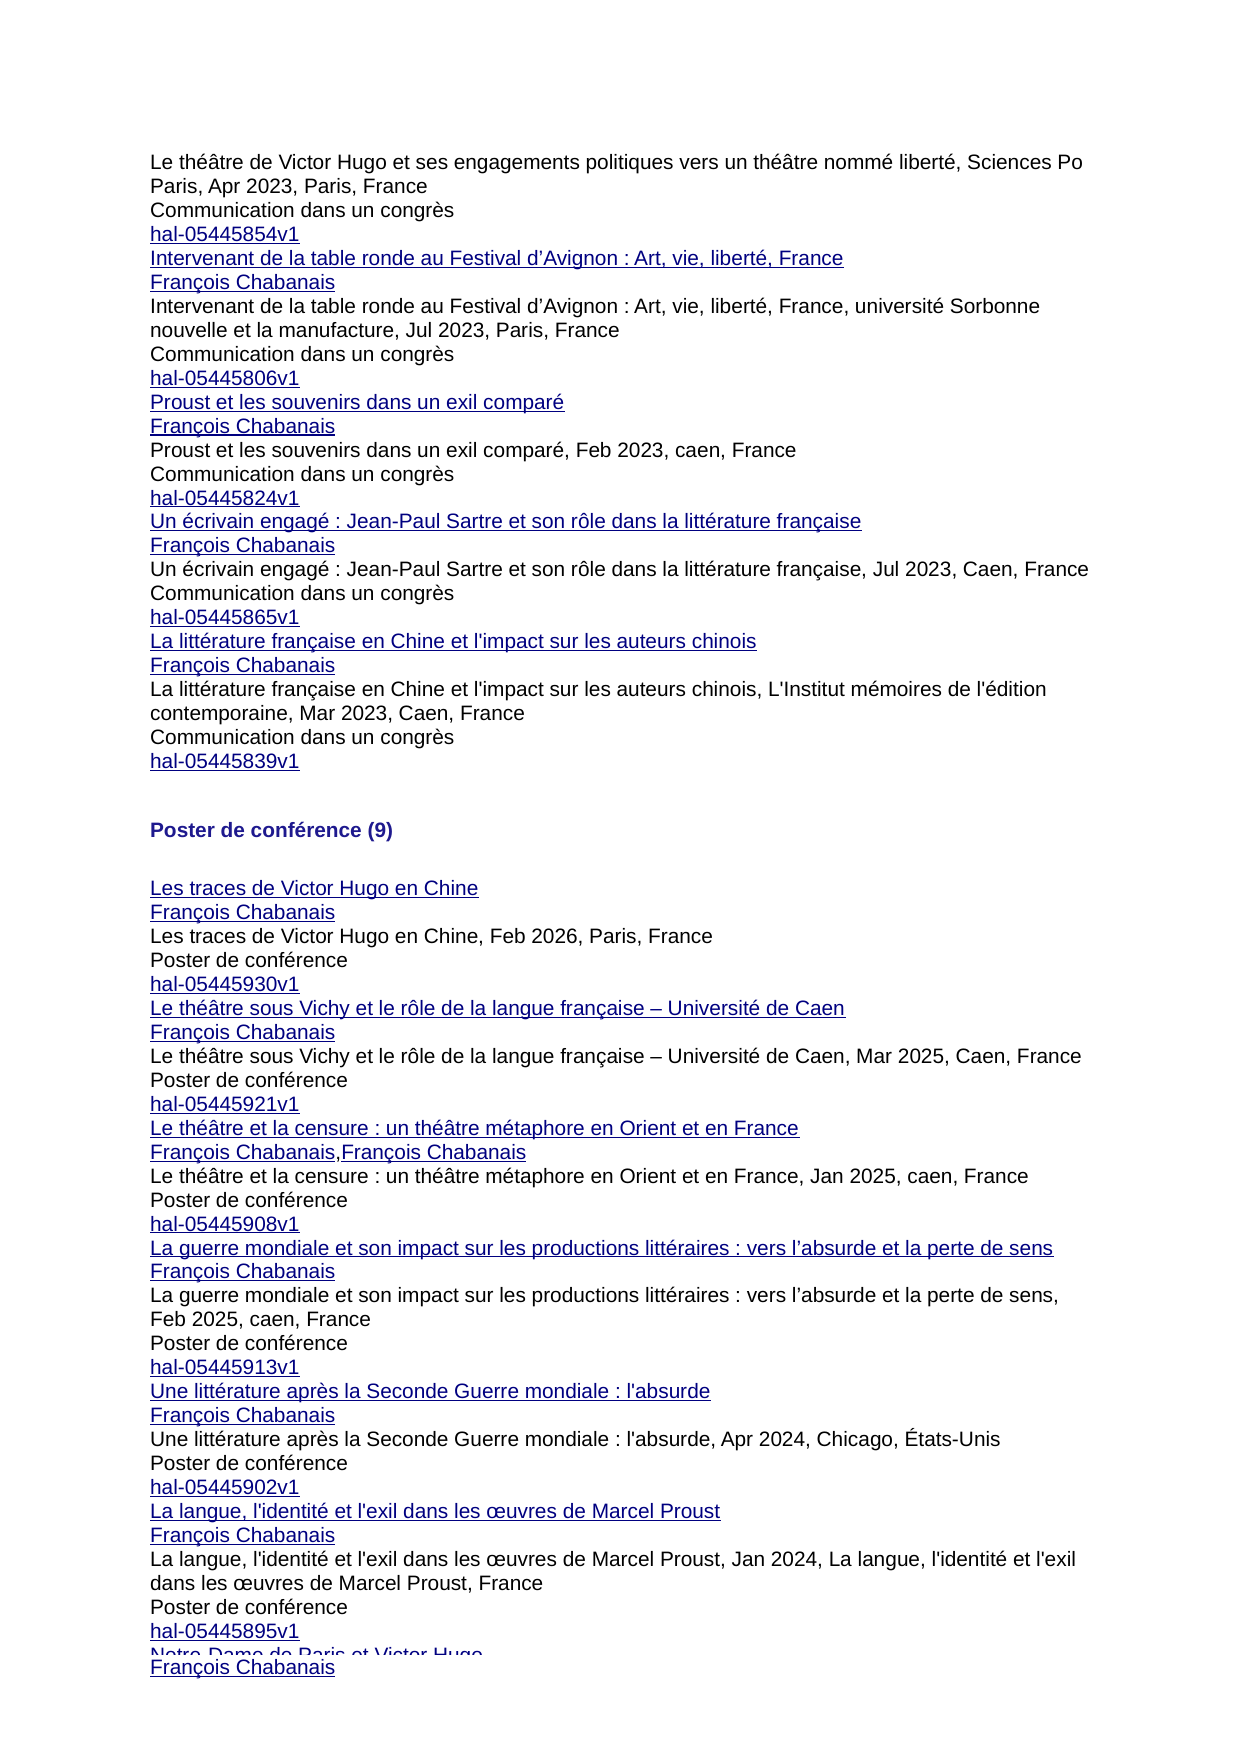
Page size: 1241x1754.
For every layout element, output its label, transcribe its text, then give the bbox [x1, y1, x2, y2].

table_cell Un écrivain engagé : Jean-Paul Sartre et son rôle dans la littérature française François Chabanais Un écrivain engagé : Jean-Paul Sartre et son rôle dans la littérature française, Jul 2023, Caen, France Communication dans un congrès hal-05445865v1 [150, 509, 1090, 629]
table_cell Le théâtre de Victor Hugo et ses engagements politiques vers un théâtre nommé liberté, Sciences Po Paris, Apr 2023, Paris, France Communication dans un congrès hal-05445854v1 [150, 150, 1090, 246]
table_cell Proust et les souvenirs dans un exil comparé François Chabanais Proust et les souvenirs dans un exil comparé, Feb 2023, caen, France Communication dans un congrès hal-05445824v1 [150, 390, 1090, 509]
table_cell Le théâtre sous Vichy et le rôle de la langue française – Université de Caen François Chabanais Le théâtre sous Vichy et le rôle de la langue française – Université de Caen, Mar 2025, Caen, France Poster de conférence hal-05445921v1 [150, 996, 1090, 1116]
table_cell La langue, l'identité et l'exil dans les œuvres de Marcel Proust François Chabanais La langue, l'identité et l'exil dans les œuvres de Marcel Proust, Jan 2024, La langue, l'identité et l'exil dans les œuvres de Marcel Proust, France Poster de conférence hal-05445895v1 [150, 1499, 1090, 1643]
table_cell Notre-Dame de Paris et Victor Hugo François Chabanais [150, 1643, 1090, 1679]
subtitle Poster de conférence (9) [150, 818, 1090, 842]
table_cell La littérature française en Chine et l'impact sur les auteurs chinois François Chabanais La littérature française en Chine et l'impact sur les auteurs chinois, L'Institut mémoires de l'édition contemporaine, Mar 2023, Caen, France Communication dans un congrès hal-05445839v1 [150, 629, 1090, 773]
table_cell La guerre mondiale et son impact sur les productions littéraires : vers l’absurde et la perte de sens François Chabanais La guerre mondiale et son impact sur les productions littéraires : vers l’absurde et la perte de sens, Feb 2025, caen, France Poster de conférence hal-05445913v1 [150, 1235, 1090, 1379]
table_cell Le théâtre et la censure : un théâtre métaphore en Orient et en France François Chabanais,François Chabanais Le théâtre et la censure : un théâtre métaphore en Orient et en France, Jan 2025, caen, France Poster de conférence hal-05445908v1 [150, 1116, 1090, 1235]
table_cell Intervenant de la table ronde au Festival d’Avignon : Art, vie, liberté, France François Chabanais Intervenant de la table ronde au Festival d’Avignon : Art, vie, liberté, France, université Sorbonne nouvelle et la manufacture, Jul 2023, Paris, France Communication dans un congrès hal-05445806v1 [150, 246, 1090, 389]
table_cell Une littérature après la Seconde Guerre mondiale : l'absurde François Chabanais Une littérature après la Seconde Guerre mondiale : l'absurde, Apr 2024, Chicago, États-Unis Poster de conférence hal-05445902v1 [150, 1379, 1090, 1499]
table_header Les traces de Victor Hugo en Chine François Chabanais Les traces de Victor Hugo en Chine, Feb 2026, Paris, France Poster de conférence hal-05445930v1 [150, 876, 1090, 996]
